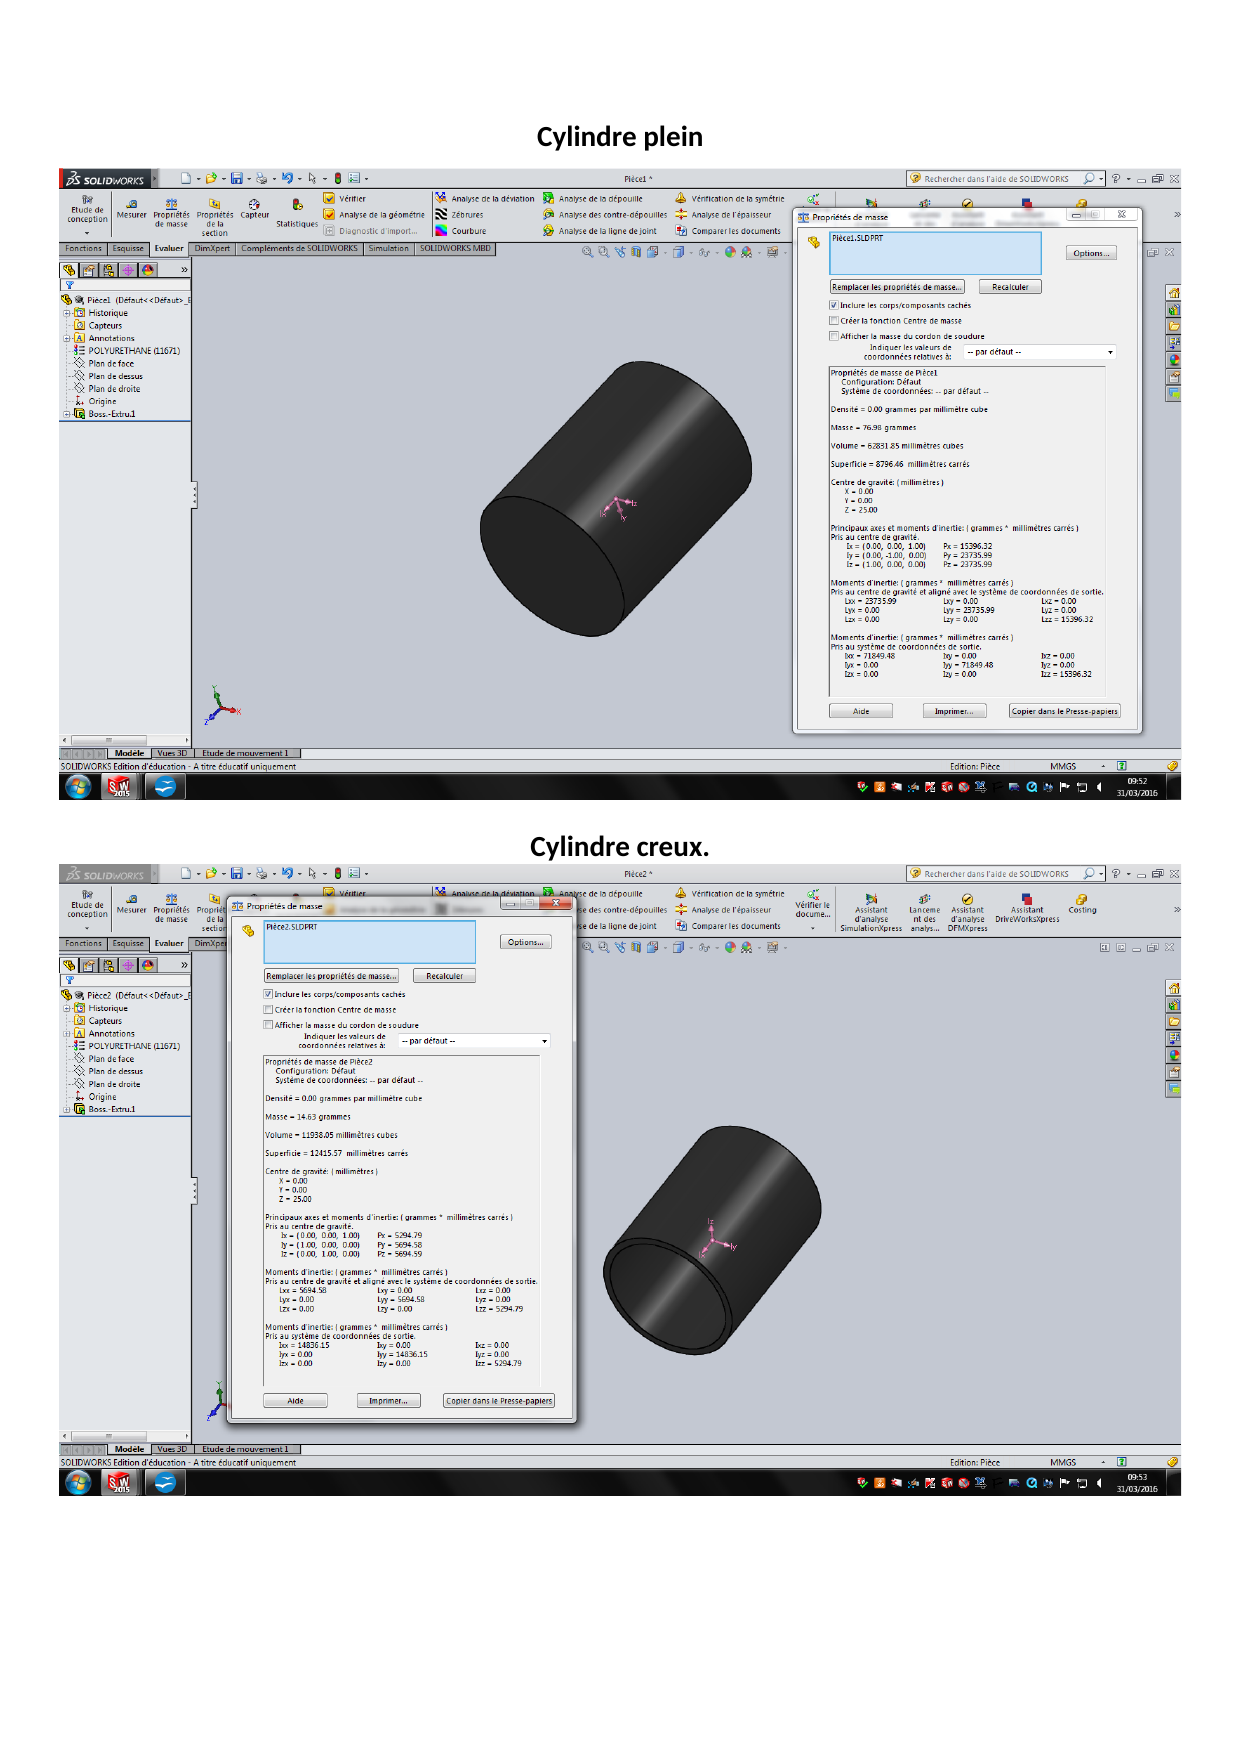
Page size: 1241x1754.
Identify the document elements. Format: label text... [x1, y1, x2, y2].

text Cylindre creux. [118, 828, 1122, 864]
picture [59, 168, 1182, 800]
picture [59, 864, 1182, 1496]
text Cylindre plein [118, 118, 1122, 154]
